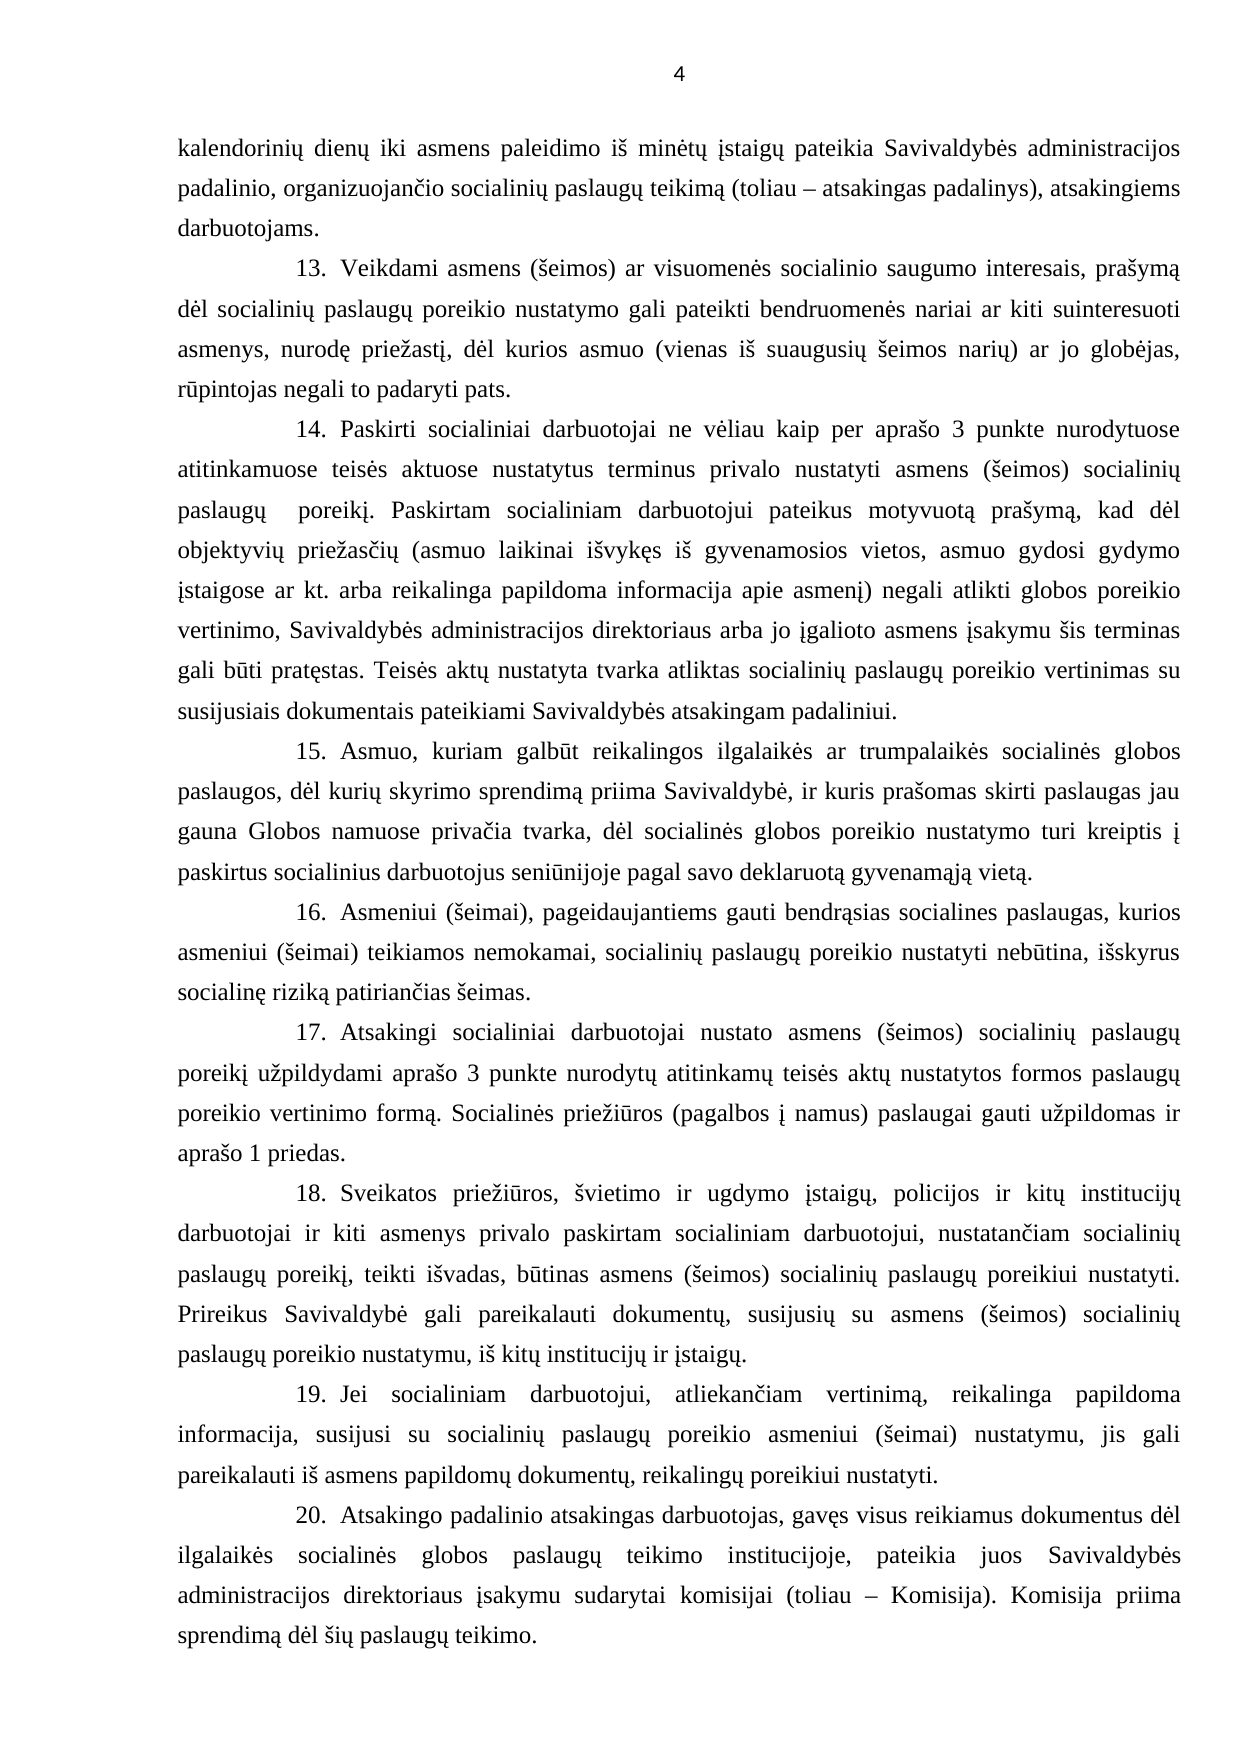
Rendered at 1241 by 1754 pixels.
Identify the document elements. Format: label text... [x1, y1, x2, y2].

text 15. Asmuo, kuriam galbūt reikalingos ilgalaikės ar trumpalaikės socialinės globos paslaugos, dėl kurių skyrimo sprendimą priima Savivaldybė, ir kuris prašomas skirti paslaugas jau gauna Globos namuose privačia tvarka, dėl socialinės globos poreikio nustatymo turi kreiptis į paskirtus socialinius darbuotojus seniūnijoje pagal savo deklaruotą gyvenamąją vietą. [177, 736, 1181, 885]
text 18. Sveikatos priežiūros, švietimo ir ugdymo įstaigų, policijos ir kitų institucijų darbuotojai ir kiti asmenys privalo paskirtam socialiniam darbuotojui, nustatančiam socialinių paslaugų poreikį, teikti išvadas, būtinas asmens (šeimos) socialinių paslaugų poreikiui nustatyti. Prireikus Savivaldybė gali pareikalauti dokumentų, susijusių su asmens (šeimos) socialinių paslaugų poreikio nustatymu, iš kitų institucijų ir įstaigų. [177, 1178, 1181, 1368]
text 13. Veikdami asmens (šeimos) ar visuomenės socialinio saugumo interesais, prašymą dėl socialinių paslaugų poreikio nustatymo gali pateikti bendruomenės nariai ar kiti suinteresuoti asmenys, nurodę priežastį, dėl kurios asmuo (vienas iš suaugusių šeimos narių) ar jo globėjas, rūpintojas negali to padaryti pats. [177, 253, 1181, 403]
text 19. Jei socialiniam darbuotojui, atliekančiam vertinimą, reikalinga papildoma informacija, susijusi su socialinių paslaugų poreikio asmeniui (šeimai) nustatymu, jis gali pareikalauti iš asmens papildomų dokumentų, reikalingų poreikiui nustatyti. [177, 1379, 1181, 1488]
text 14. Paskirti socialiniai darbuotojai ne vėliau kaip per aprašo 3 punkte nurodytuose atitinkamuose teisės aktuose nustatytus terminus privalo nustatyti asmens (šeimos) socialinių paslaugų poreikį. Paskirtam socialiniam darbuotojui pateikus motyvuotą prašymą, kad dėl objektyvių priežasčių (asmuo laikinai išvykęs iš gyvenamosios vietos, asmuo gydosi gydymo įstaigose ar kt. arba reikalinga papildoma informacija apie asmenį) negali atlikti globos poreikio vertinimo, Savivaldybės administracijos direktoriaus arba jo įgalioto asmens įsakymu šis terminas gali būti pratęstas. Teisės aktų nustatyta tvarka atliktas socialinių paslaugų poreikio vertinimas su susijusiais dokumentais pateikiami Savivaldybės atsakingam padaliniui. [177, 414, 1181, 724]
text 17. Atsakingi socialiniai darbuotojai nustato asmens (šeimos) socialinių paslaugų poreikį užpildydami aprašo 3 punkte nurodytų atitinkamų teisės aktų nustatytos formos paslaugų poreikio vertinimo formą. Socialinės priežiūros (pagalbos į namus) paslaugai gauti užpildomas ir aprašo 1 priedas. [177, 1017, 1181, 1167]
text kalendorinių dienų iki asmens paleidimo iš minėtų įstaigų pateikia Savivaldybės administracijos padalinio, organizuojančio socialinių paslaugų teikimą (toliau – atsakingas padalinys), atsakingiems darbuotojams. [177, 133, 1181, 242]
text 16. Asmeniui (šeimai), pageidaujantiems gauti bendrąsias socialines paslaugas, kurios asmeniui (šeimai) teikiamos nemokamai, socialinių paslaugų poreikio nustatyti nebūtina, išskyrus socialinę riziką patiriančias šeimas. [177, 897, 1181, 1006]
text 20. Atsakingo padalinio atsakingas darbuotojas, gavęs visus reikiamus dokumentus dėl ilgalaikės socialinės globos paslaugų teikimo institucijoje, pateikia juos Savivaldybės administracijos direktoriaus įsakymu sudarytai komisijai (toliau – Komisija). Komisija priima sprendimą dėl šių paslaugų teikimo. [177, 1500, 1181, 1649]
